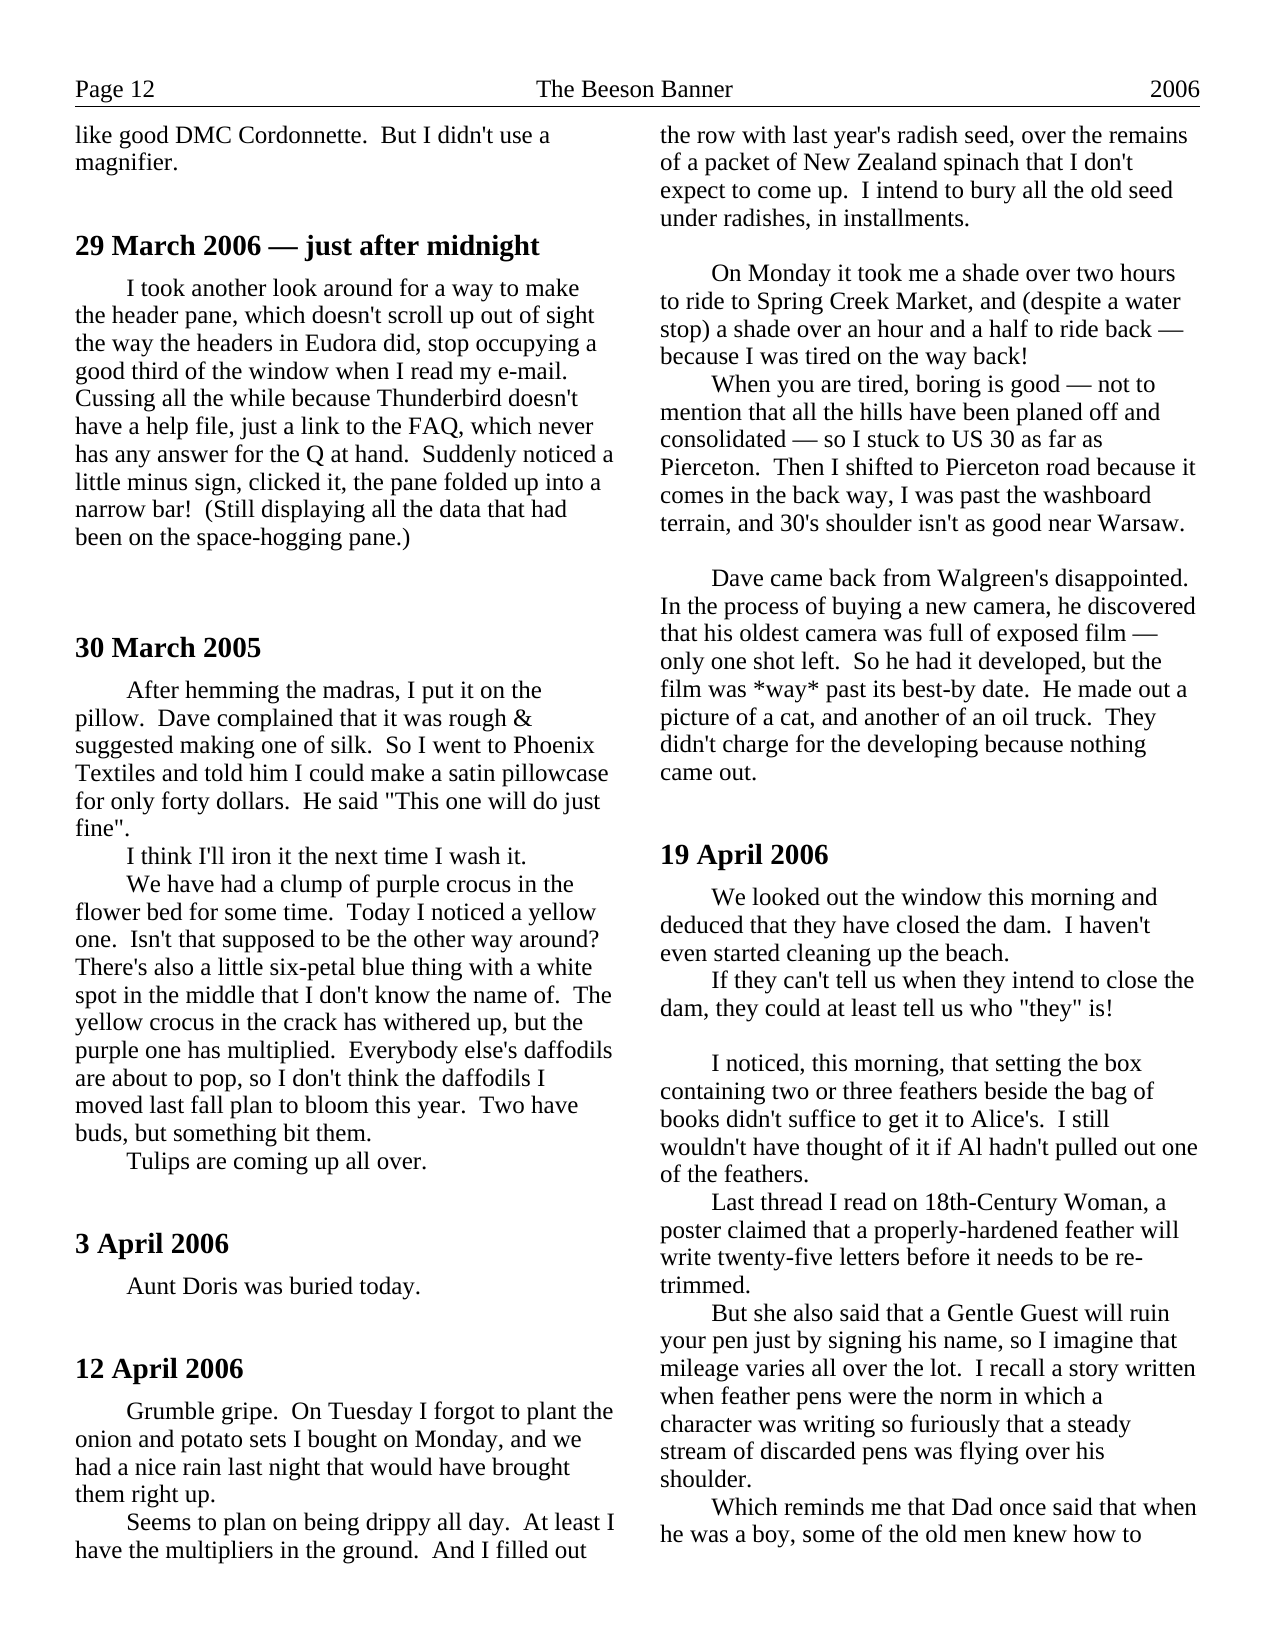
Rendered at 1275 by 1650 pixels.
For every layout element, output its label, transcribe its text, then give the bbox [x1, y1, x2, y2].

text Grumble gripe. On Tuesday I forgot to plant the onion and potato sets I bought on Monday, and we had a nice rain last night that would have brought them right up. [75, 1397, 615, 1508]
text I took another look around for a way to make the header pane, which doesn't scroll up out of sight the way the headers in Eudora did, stop occupying a good third of the window when I read my e-mail. Cussing all the while because Thunderbird doesn't have a help file, just a link to the FAQ, which never has any answer for the Q at hand. Suddenly noticed a little minus sign, clicked it, the pane folded up into a narrow bar! (Still displaying all the data that had been on the space-hogging pane.) [75, 274, 615, 551]
subtitle 30 March 2005 [75, 631, 615, 663]
text Last thread I read on 18th-Century Woman, a poster claimed that a properly-hardened feather will write twenty-five letters before it needs to be re-trimmed. [660, 1188, 1200, 1299]
text I noticed, this morning, that setting the box containing two or three feathers beside the bag of books didn't suffice to get it to Alice's. I still wouldn't have thought of it if Al hadn't pulled out one of the feathers. [660, 1049, 1200, 1188]
text I think I'll iron it the next time I wash it. [75, 842, 615, 870]
text After hemming the madras, I put it on the pillow. Dave complained that it was rough & suggested making one of silk. So I went to Phoenix Textiles and told him I could make a satin pillowcase for only forty dollars. He said "This one will do just fine". [75, 676, 615, 842]
text We have had a clump of purple crocus in the flower bed for some time. Today I noticed a yellow one. Isn't that supposed to be the other way around? There's also a little six-petal blue thing with a white spot in the middle that I don't know the name of. The yellow crocus in the crack has withered up, but the purple one has multiplied. Everybody else's daffodils are about to pop, so I don't think the daffodils I moved last fall plan to bloom this year. Two have buds, but something bit them. [75, 870, 615, 1147]
text like good DMC Cordonnette. But I didn't use a magnifier. [75, 121, 615, 176]
text If they can't tell us when they intend to close the dam, they could at least tell us who "they" is! [660, 966, 1200, 1022]
subtitle 3 April 2006 [75, 1227, 615, 1260]
subtitle 19 April 2006 [660, 838, 1200, 871]
text the row with last year's radish seed, over the remains of a packet of New Zealand spinach that I don't expect to come up. I intend to bury all the old seed under radishes, in installments. [660, 121, 1200, 232]
text When you are tired, boring is good ― not to mention that all the hills have been planed off and consolidated ― so I stuck to US 30 as far as Pierceton. Then I shifted to Pierceton road because it comes in the back way, I was past the washboard terrain, and 30's shoulder isn't as good near Warsaw. [660, 370, 1200, 536]
text On Monday it took me a shade over two hours to ride to Spring Creek Market, and (despite a water stop) a shade over an hour and a half to ride back ― because I was tired on the way back! [660, 259, 1200, 370]
text Seems to plan on being drippy all day. At least I have the multipliers in the ground. And I filled out [75, 1508, 615, 1564]
text But she also said that a Gentle Guest will ruin your pen just by signing his name, so I imagine that mileage varies all over the lot. I recall a story written when feather pens were the norm in which a character was writing so furiously that a steady stream of discarded pens was flying over his shoulder. [660, 1299, 1200, 1493]
subtitle 29 March 2006 ― just after midnight [75, 229, 615, 261]
text Which reminds me that Dad once said that when he was a boy, some of the old men knew how to [660, 1493, 1200, 1548]
text We looked out the window this morning and deduced that they have closed the dam. I haven't even started cleaning up the beach. [660, 883, 1200, 966]
subtitle 12 April 2006 [75, 1353, 615, 1385]
text Aunt Doris was buried today. [75, 1272, 615, 1300]
text Tulips are coming up all over. [75, 1147, 615, 1175]
text Dave came back from Walgreen's disappointed. In the process of buying a new camera, he discovered that his oldest camera was full of exposed film ― only one shot left. So he had it developed, but the film was *way* past its best-by date. He made out a picture of a cat, and another of an oil truck. They didn't charge for the developing because nothing came out. [660, 564, 1200, 786]
